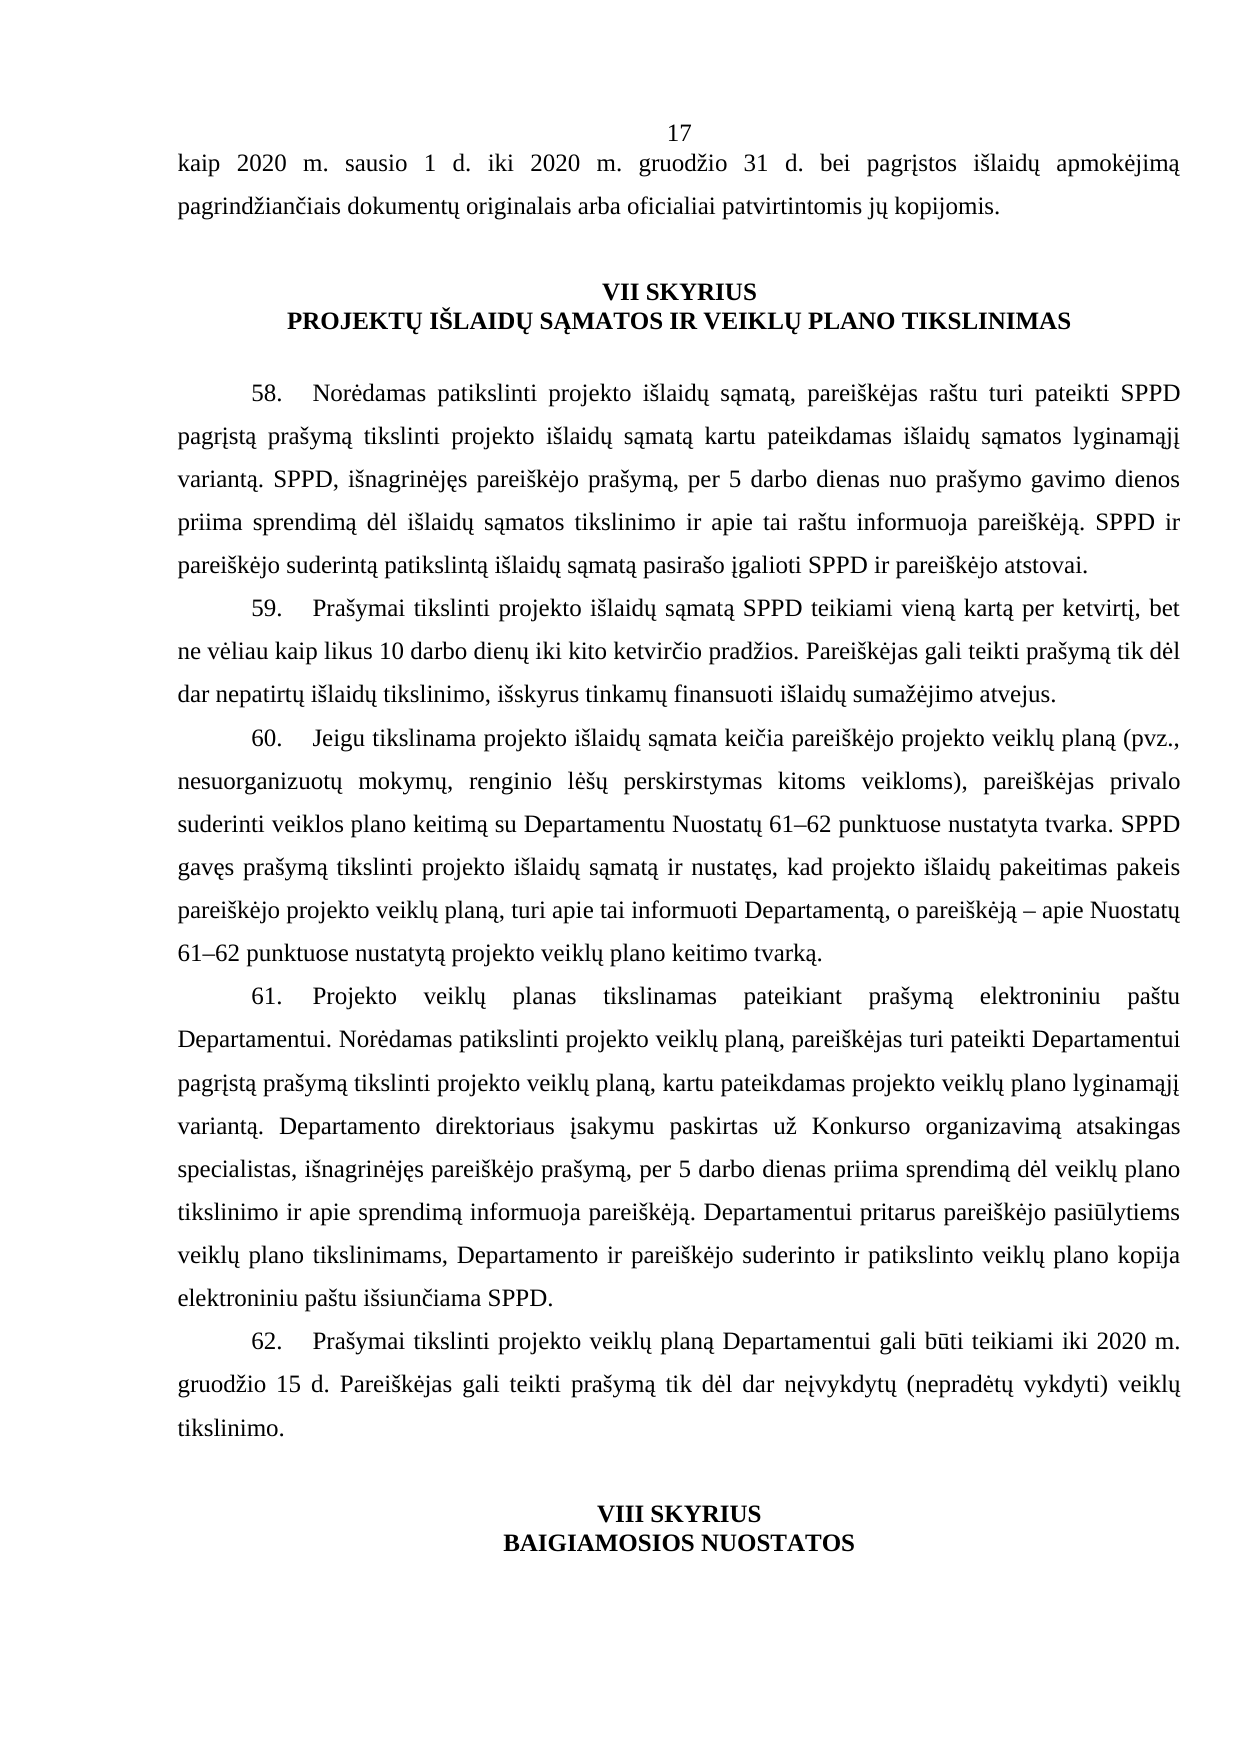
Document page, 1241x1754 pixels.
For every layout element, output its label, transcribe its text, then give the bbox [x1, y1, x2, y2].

text PROJEKTŲ IŠLAIDŲ SĄMATOS IR VEIKLŲ PLANO TIKSLINIMAS [177, 306, 1181, 334]
text 61. Projekto veiklų planas tikslinamas pateikiant prašymą elektroniniu paštu Departamentui. Norėdamas patikslinti projekto veiklų planą, pareiškėjas turi pateikti Departamentui pagrįstą prašymą tikslinti projekto veiklų planą, kartu pateikdamas projekto veiklų plano lyginamąjį variantą. Departamento direktoriaus įsakymu paskirtas už Konkurso organizavimą atsakingas specialistas, išnagrinėjęs pareiškėjo prašymą, per 5 darbo dienas priima sprendimą dėl veiklų plano tikslinimo ir apie sprendimą informuoja pareiškėją. Departamentui pritarus pareiškėjo pasiūlytiems veiklų plano tikslinimams, Departamento ir pareiškėjo suderinto ir patikslinto veiklų plano kopija elektroniniu paštu išsiunčiama SPPD. [177, 981, 1181, 1312]
text VII SKYRIUS [177, 277, 1181, 306]
text 58. Norėdamas patikslinti projekto išlaidų sąmatą, pareiškėjas raštu turi pateikti SPPD pagrįstą prašymą tikslinti projekto išlaidų sąmatą kartu pateikdamas išlaidų sąmatos lyginamąjį variantą. SPPD, išnagrinėjęs pareiškėjo prašymą, per 5 darbo dienas nuo prašymo gavimo dienos priima sprendimą dėl išlaidų sąmatos tikslinimo ir apie tai raštu informuoja pareiškėją. SPPD ir pareiškėjo suderintą patikslintą išlaidų sąmatą pasirašo įgalioti SPPD ir pareiškėjo atstovai. [177, 378, 1181, 579]
text 59. Prašymai tikslinti projekto išlaidų sąmatą SPPD teikiami vieną kartą per ketvirtį, bet ne vėliau kaip likus 10 darbo dienų iki kito ketvirčio pradžios. Pareiškėjas gali teikti prašymą tik dėl dar nepatirtų išlaidų tikslinimo, išskyrus tinkamų finansuoti išlaidų sumažėjimo atvejus. [177, 593, 1181, 708]
text kaip 2020 m. sausio 1 d. iki 2020 m. gruodžio 31 d. bei pagrįstos išlaidų apmokėjimą pagrindžiančiais dokumentų originalais arba oficialiai patvirtintomis jų kopijomis. [177, 148, 1181, 219]
text 62. Prašymai tikslinti projekto veiklų planą Departamentui gali būti teikiami iki 2020 m. gruodžio 15 d. Pareiškėjas gali teikti prašymą tik dėl dar neįvykdytų (nepradėtų vykdyti) veiklų tikslinimo. [177, 1326, 1181, 1441]
text BAIGIAMOSIOS NUOSTATOS [177, 1528, 1181, 1556]
text 60. Jeigu tikslinama projekto išlaidų sąmata keičia pareiškėjo projekto veiklų planą (pvz., nesuorganizuotų mokymų, renginio lėšų perskirstymas kitoms veikloms), pareiškėjas privalo suderinti veiklos plano keitimą su Departamentu Nuostatų 61–62 punktuose nustatyta tvarka. SPPD gavęs prašymą tikslinti projekto išlaidų sąmatą ir nustatęs, kad projekto išlaidų pakeitimas pakeis pareiškėjo projekto veiklų planą, turi apie tai informuoti Departamentą, o pareiškėją – apie Nuostatų 61–62 punktuose nustatytą projekto veiklų plano keitimo tvarką. [177, 723, 1181, 967]
text VIII SKYRIUS [177, 1499, 1181, 1528]
